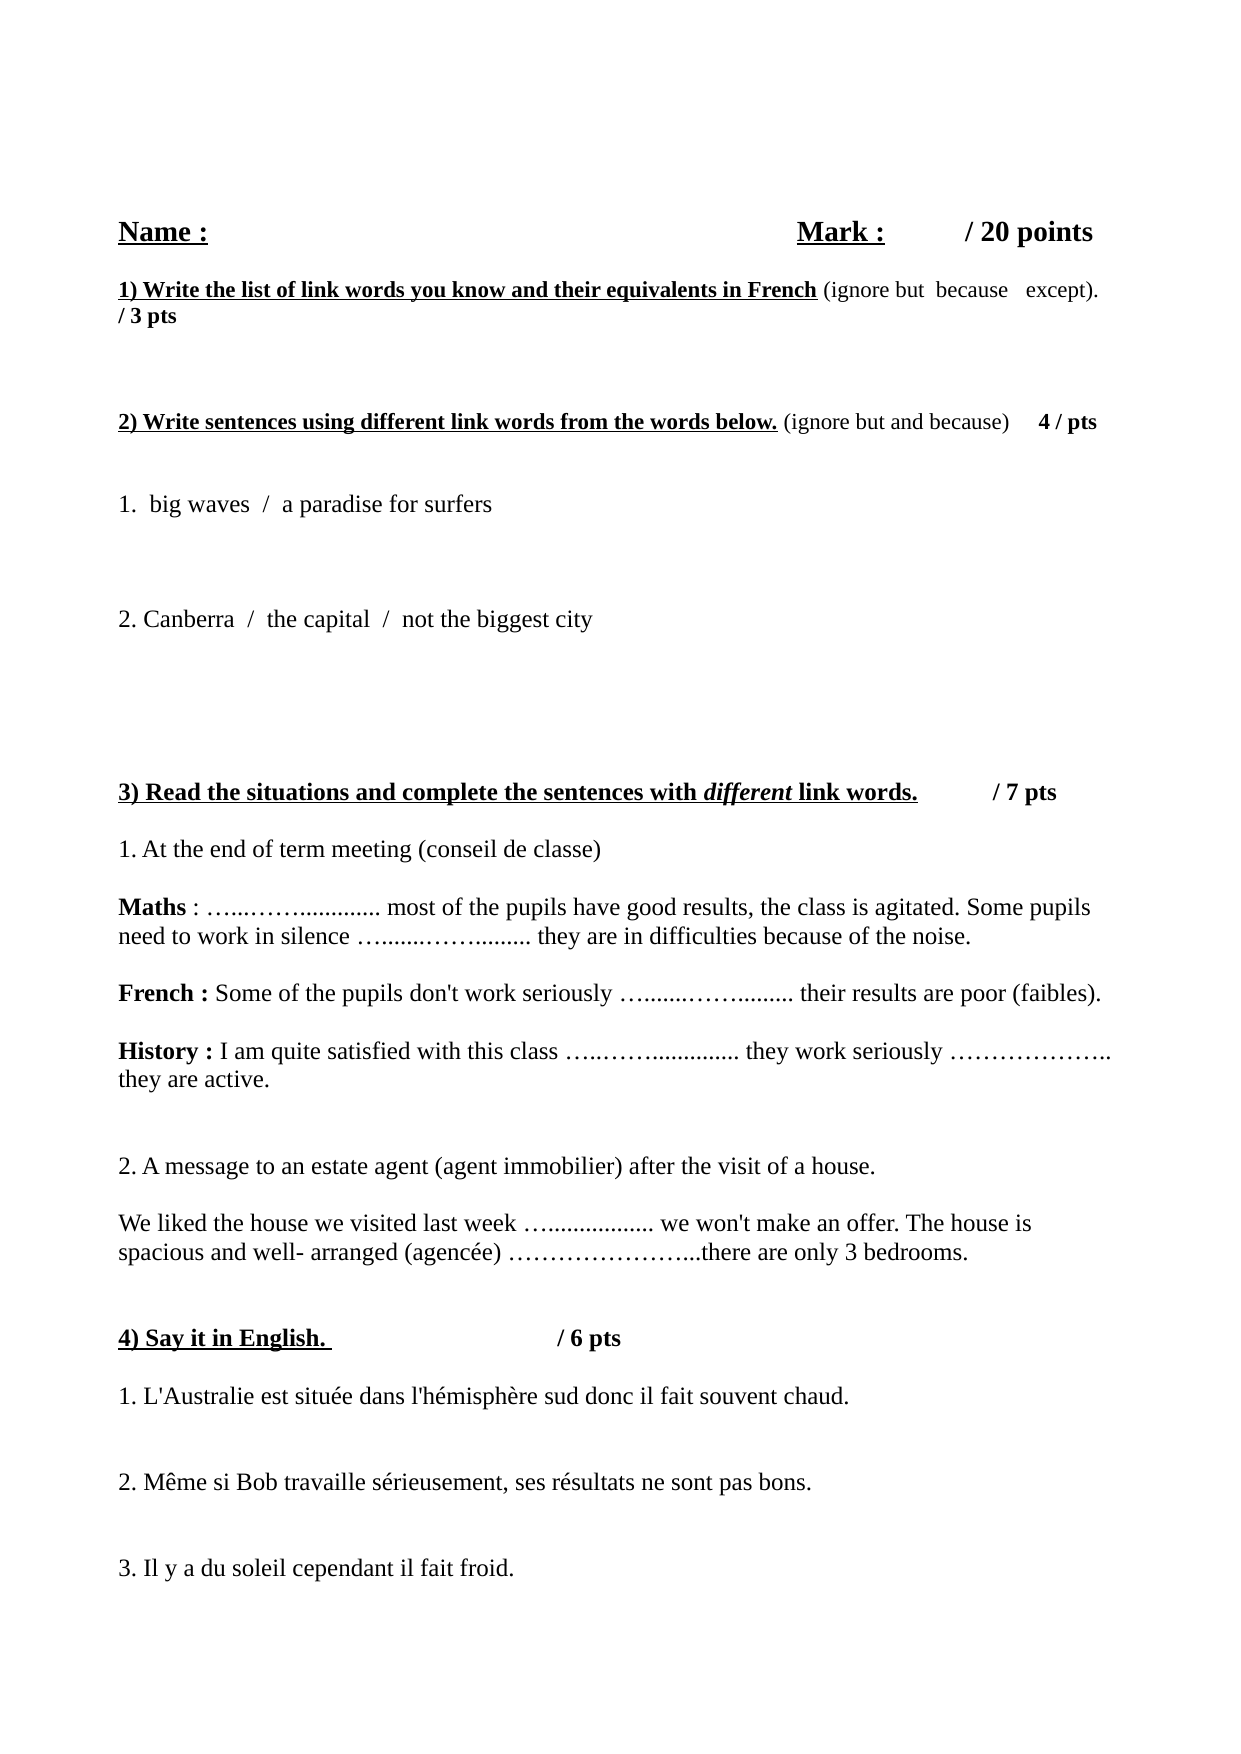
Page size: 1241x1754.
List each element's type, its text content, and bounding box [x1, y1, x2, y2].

text 3. Il y a du soleil cependant il fait froid. [118, 1553, 1122, 1582]
text 1) Write the list of link words you know and their equivalents in French (ignore but because except). / 3 pts 2) Write sentences using different link words from the words below. (ignore but and because) 4 / pts 1. big waves / a paradise for surfers 2. Canberra / the capital / not the biggest city 3) Read the situations and complete the sentences with different link words. / 7 pts 1. At the end of term meeting (conseil de classe) Maths : …...……............. most of the pupils have good results, the class is agitated. Some pupils need to work in silence ….......……......... they are in difficulties because of the noise. French : Some of the pupils don't work seriously ….......……......... their results are poor (faibles). History : I am quite satisfied with this class …..…….............. they work seriously ……………….. they are active. 2. A message to an estate agent (agent immobilier) after the visit of a house. We liked the house we visited last week …................. we won't make an offer. The house is spacious and well- arranged (agencée) …………………...there are only 3 bedrooms. [118, 276, 1122, 1266]
text 4) Say it in English. / 6 pts 1. L'Australie est située dans l'hémisphère sud donc il fait souvent chaud. 2. Même si Bob travaille sérieusement, ses résultats ne sont pas bons. [118, 1266, 1122, 1553]
text Name : Mark : / 20 points [118, 214, 1122, 247]
